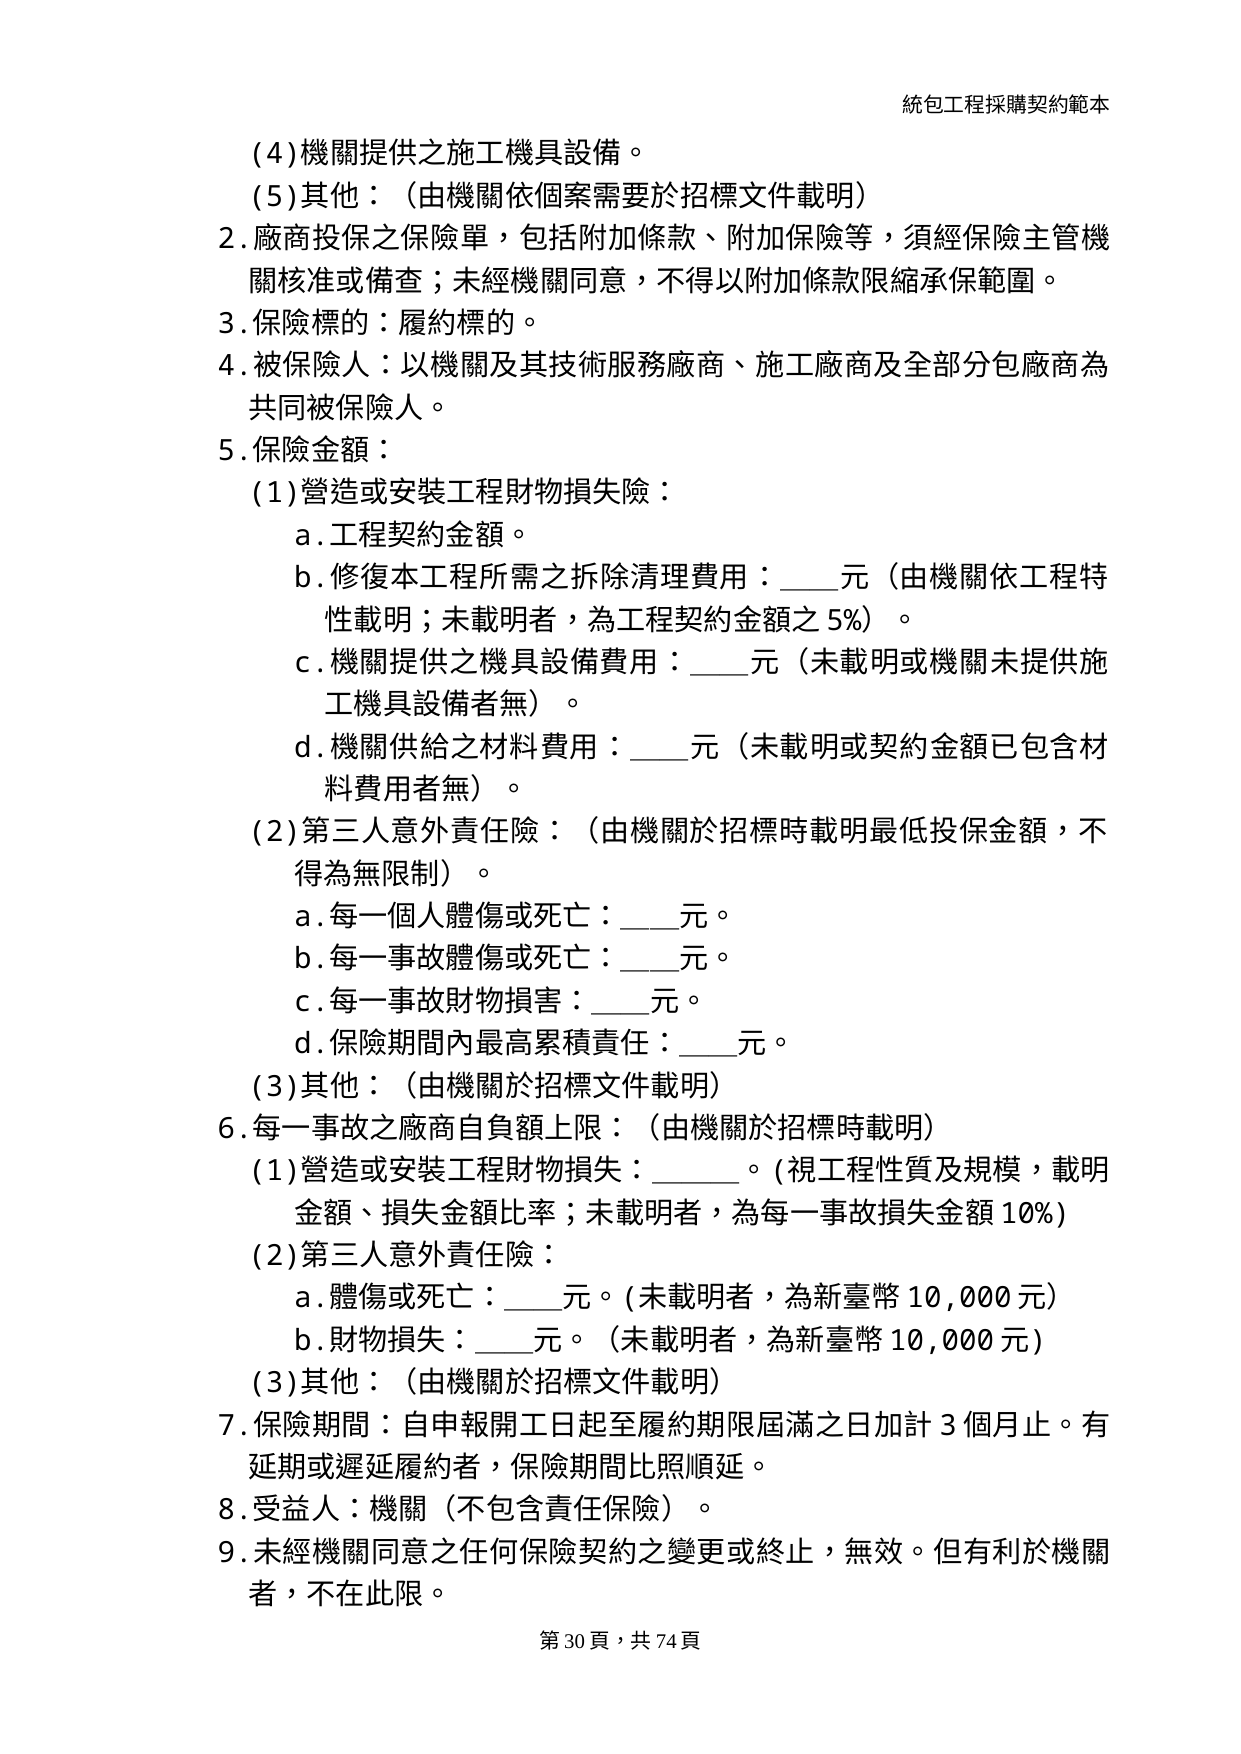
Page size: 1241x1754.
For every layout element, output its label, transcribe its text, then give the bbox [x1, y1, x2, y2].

text b.每一事故體傷或死亡：＿＿元。 [294, 935, 1110, 977]
text 8.受益人：機關（不包含責任保險）。 [217, 1486, 1110, 1528]
text c.機關提供之機具設備費用：＿＿元（未載明或機關未提供施工機具設備者無）。 [294, 638, 1110, 723]
text 2.廠商投保之保險單，包括附加條款、附加保險等，須經保險主管機關核准或備查；未經機關同意，不得以附加條款限縮承保範圍。 [217, 215, 1110, 299]
text 7.保險期間：自申報開工日起至履約期限屆滿之日加計3個月止。有延期或遲延履約者，保險期間比照順延。 [217, 1401, 1110, 1486]
text a.工程契約金額。 [294, 511, 1110, 554]
text a.每一個人體傷或死亡：＿＿元。 [294, 892, 1110, 935]
text 9.未經機關同意之任何保險契約之變更或終止，無效。但有利於機關者，不在此限。 [217, 1528, 1110, 1613]
text d.保險期間內最高累積責任：＿＿元。 [294, 1020, 1110, 1062]
text (3)其他：（由機關於招標文件載明） [248, 1359, 1110, 1401]
text b.財物損失：＿＿元。（未載明者，為新臺幣10,000元) [294, 1316, 1110, 1359]
text (1)營造或安裝工程財物損失：＿＿＿。(視工程性質及規模，載明金額、損失金額比率；未載明者，為每一事故損失金額10%) [248, 1147, 1110, 1232]
text a.體傷或死亡：＿＿元。(未載明者，為新臺幣10,000元） [294, 1274, 1110, 1316]
text (1)營造或安裝工程財物損失險： [248, 469, 1110, 511]
text (4)機關提供之施工機具設備。 [248, 130, 1110, 172]
text 5.保險金額： [217, 426, 1110, 469]
text c.每一事故財物損害：＿＿元。 [294, 977, 1110, 1020]
text (3)其他：（由機關於招標文件載明） [248, 1062, 1110, 1104]
text d.機關供給之材料費用：＿＿元（未載明或契約金額已包含材料費用者無）。 [294, 723, 1110, 808]
text (2)第三人意外責任險：（由機關於招標時載明最低投保金額，不得為無限制）。 [248, 808, 1110, 892]
text 4.被保險人：以機關及其技術服務廠商、施工廠商及全部分包廠商為共同被保險人。 [217, 342, 1110, 426]
text b.修復本工程所需之拆除清理費用：＿＿元（由機關依工程特性載明；未載明者，為工程契約金額之5%）。 [294, 554, 1110, 638]
text (2)第三人意外責任險： [248, 1232, 1110, 1274]
text (5)其他：（由機關依個案需要於招標文件載明） [248, 172, 1110, 215]
text 3.保險標的：履約標的。 [217, 299, 1110, 342]
text 6.每一事故之廠商自負額上限：（由機關於招標時載明） [217, 1104, 1110, 1147]
